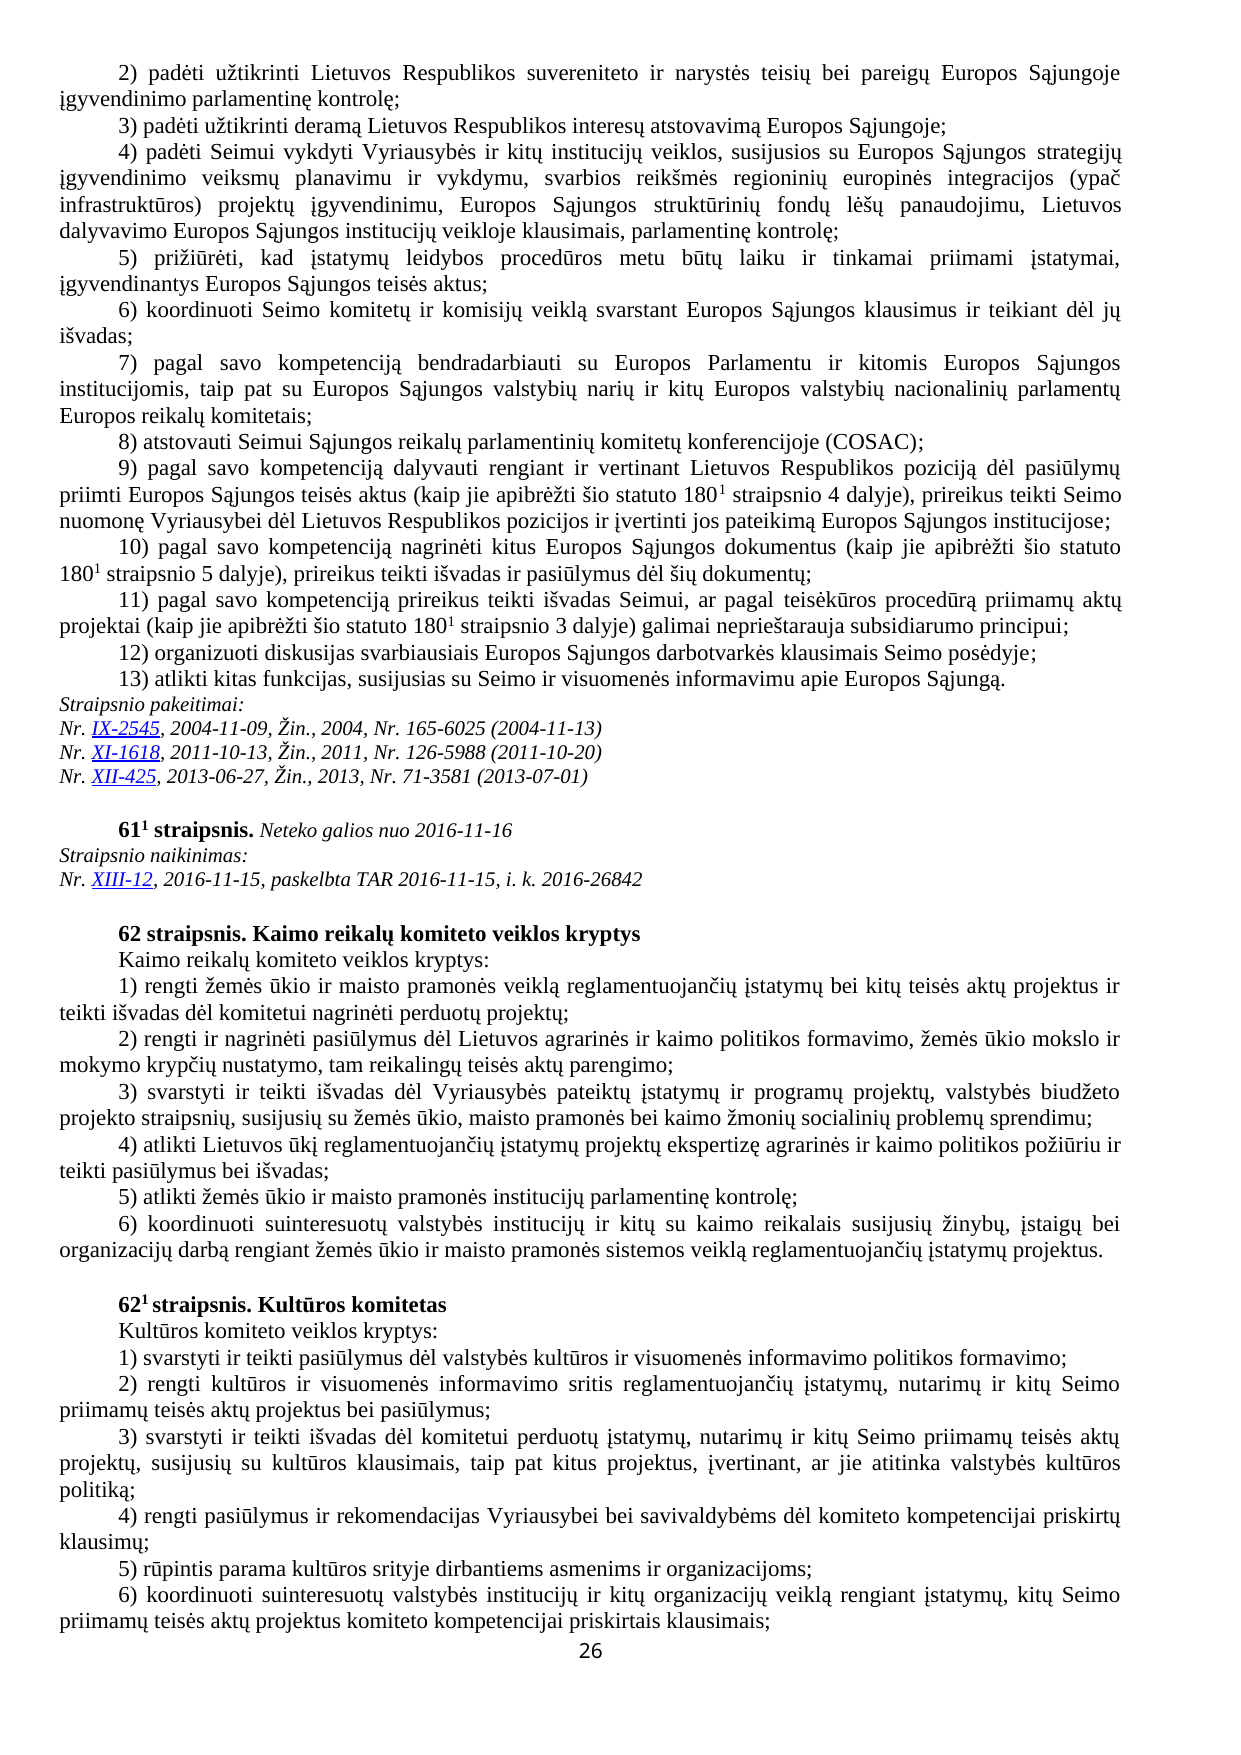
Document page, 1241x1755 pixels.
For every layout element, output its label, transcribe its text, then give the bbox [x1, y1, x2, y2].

text 10) pagal savo kompetenciją nagrinėti kitus Europos Sąjungos dokumentus (kaip jie apibrėžti šio statuto 1801 straipsnio 5 dalyje), prireikus teikti išvadas ir pasiūlymus dėl šių dokumentų; [59, 533, 1122, 586]
text Straipsnio pakeitimai: [59, 692, 1122, 716]
text 621 straipsnis. Kultūros komitetas [59, 1291, 1122, 1317]
text 2) rengti kultūros ir visuomenės informavimo sritis reglamentuojančių įstatymų, nutarimų ir kitų Seimo priimamų teisės aktų projektus bei pasiūlymus; [59, 1370, 1122, 1423]
text Nr. IX-2545, 2004-11-09, Žin., 2004, Nr. 165-6025 (2004-11-13) [59, 716, 1122, 740]
text 611 straipsnis. Neteko galios nuo 2016-11-16 [59, 817, 1122, 843]
text Straipsnio naikinimas: [59, 843, 1122, 867]
text 1) svarstyti ir teikti pasiūlymus dėl valstybės kultūros ir visuomenės informavimo politikos formavimo; [59, 1344, 1122, 1370]
text Nr. XI-1618, 2011-10-13, Žin., 2011, Nr. 126-5988 (2011-10-20) [59, 740, 1122, 764]
text 1) rengti žemės ūkio ir maisto pramonės veiklą reglamentuojančių įstatymų bei kitų teisės aktų projektus ir teikti išvadas dėl komitetui nagrinėti perduotų projektų; [59, 972, 1122, 1025]
text 4) atlikti Lietuvos ūkį reglamentuojančių įstatymų projektų ekspertizę agrarinės ir kaimo politikos požiūriu ir teikti pasiūlymus bei išvadas; [59, 1131, 1122, 1183]
text 13) atlikti kitas funkcijas, susijusias su Seimo ir visuomenės informavimu apie Europos Sąjungą. [59, 665, 1122, 692]
text 12) organizuoti diskusijas svarbiausiais Europos Sąjungos darbotvarkės klausimais Seimo posėdyje; [59, 639, 1122, 665]
text Nr. XII-425, 2013-06-27, Žin., 2013, Nr. 71-3581 (2013-07-01) [59, 764, 1122, 788]
text 5) atlikti žemės ūkio ir maisto pramonės institucijų parlamentinę kontrolę; [59, 1183, 1122, 1210]
text 11) pagal savo kompetenciją prireikus teikti išvadas Seimui, ar pagal teisėkūros procedūrą priimamų aktų projektai (kaip jie apibrėžti šio statuto 1801 straipsnio 3 dalyje) galimai neprieštarauja subsidiarumo principui; [59, 586, 1122, 639]
text 9) pagal savo kompetenciją dalyvauti rengiant ir vertinant Lietuvos Respublikos poziciją dėl pasiūlymų priimti Europos Sąjungos teisės aktus (kaip jie apibrėžti šio statuto 1801 straipsnio 4 dalyje), prireikus teikti Seimo nuomonę Vyriausybei dėl Lietuvos Respublikos pozicijos ir įvertinti jos pateikimą Europos Sąjungos institucijose; [59, 454, 1122, 533]
text 3) padėti užtikrinti deramą Lietuvos Respublikos interesų atstovavimą Europos Sąjungoje; [59, 112, 1122, 138]
text 3) svarstyti ir teikti išvadas dėl komitetui perduotų įstatymų, nutarimų ir kitų Seimo priimamų teisės aktų projektų, susijusių su kultūros klausimais, taip pat kitus projektus, įvertinant, ar jie atitinka valstybės kultūros politiką; [59, 1423, 1122, 1502]
text 8) atstovauti Seimui Sąjungos reikalų parlamentinių komitetų konferencijoje (COSAC); [59, 428, 1122, 454]
text 3) svarstyti ir teikti išvadas dėl Vyriausybės pateiktų įstatymų ir programų projektų, valstybės biudžeto projekto straipsnių, susijusių su žemės ūkio, maisto pramonės bei kaimo žmonių socialinių problemų sprendimu; [59, 1078, 1122, 1131]
text 4) rengti pasiūlymus ir rekomendacijas Vyriausybei bei savivaldybėms dėl komiteto kompetencijai priskirtų klausimų; [59, 1502, 1122, 1555]
text 5) prižiūrėti, kad įstatymų leidybos procedūros metu būtų laiku ir tinkamai priimami įstatymai, įgyvendinantys Europos Sąjungos teisės aktus; [59, 243, 1122, 296]
text Nr. XIII-12, 2016-11-15, paskelbta TAR 2016-11-15, i. k. 2016-26842 [59, 867, 1122, 891]
text Kaimo reikalų komiteto veiklos kryptys: [59, 946, 1122, 972]
text 2) rengti ir nagrinėti pasiūlymus dėl Lietuvos agrarinės ir kaimo politikos formavimo, žemės ūkio mokslo ir mokymo krypčių nustatymo, tam reikalingų teisės aktų parengimo; [59, 1025, 1122, 1078]
text Kultūros komiteto veiklos kryptys: [59, 1317, 1122, 1344]
text 5) rūpintis parama kultūros srityje dirbantiems asmenims ir organizacijoms; [59, 1555, 1122, 1581]
text 6) koordinuoti suinteresuotų valstybės institucijų ir kitų organizacijų veiklą rengiant įstatymų, kitų Seimo priimamų teisės aktų projektus komiteto kompetencijai priskirtais klausimais; [59, 1581, 1122, 1634]
text 6) koordinuoti suinteresuotų valstybės institucijų ir kitų su kaimo reikalais susijusių žinybų, įstaigų bei organizacijų darbą rengiant žemės ūkio ir maisto pramonės sistemos veiklą reglamentuojančių įstatymų projektus. [59, 1210, 1122, 1262]
text 6) koordinuoti Seimo komitetų ir komisijų veiklą svarstant Europos Sąjungos klausimus ir teikiant dėl jų išvadas; [59, 296, 1122, 349]
text 4) padėti Seimui vykdyti Vyriausybės ir kitų institucijų veiklos, susijusios su Europos Sąjungos strategijų įgyvendinimo veiksmų planavimu ir vykdymu, svarbios reikšmės regioninių europinės integracijos (ypač infrastruktūros) projektų įgyvendinimu, Europos Sąjungos struktūrinių fondų lėšų panaudojimu, Lietuvos dalyvavimo Europos Sąjungos institucijų veikloje klausimais, parlamentinę kontrolę; [59, 138, 1122, 243]
text 7) pagal savo kompetenciją bendradarbiauti su Europos Parlamentu ir kitomis Europos Sąjungos institucijomis, taip pat su Europos Sąjungos valstybių narių ir kitų Europos valstybių nacionalinių parlamentų Europos reikalų komitetais; [59, 349, 1122, 428]
text 62 straipsnis. Kaimo reikalų komiteto veiklos kryptys [59, 920, 1122, 946]
text 2) padėti užtikrinti Lietuvos Respublikos suvereniteto ir narystės teisių bei pareigų Europos Sąjungoje įgyvendinimo parlamentinę kontrolę; [59, 59, 1122, 112]
